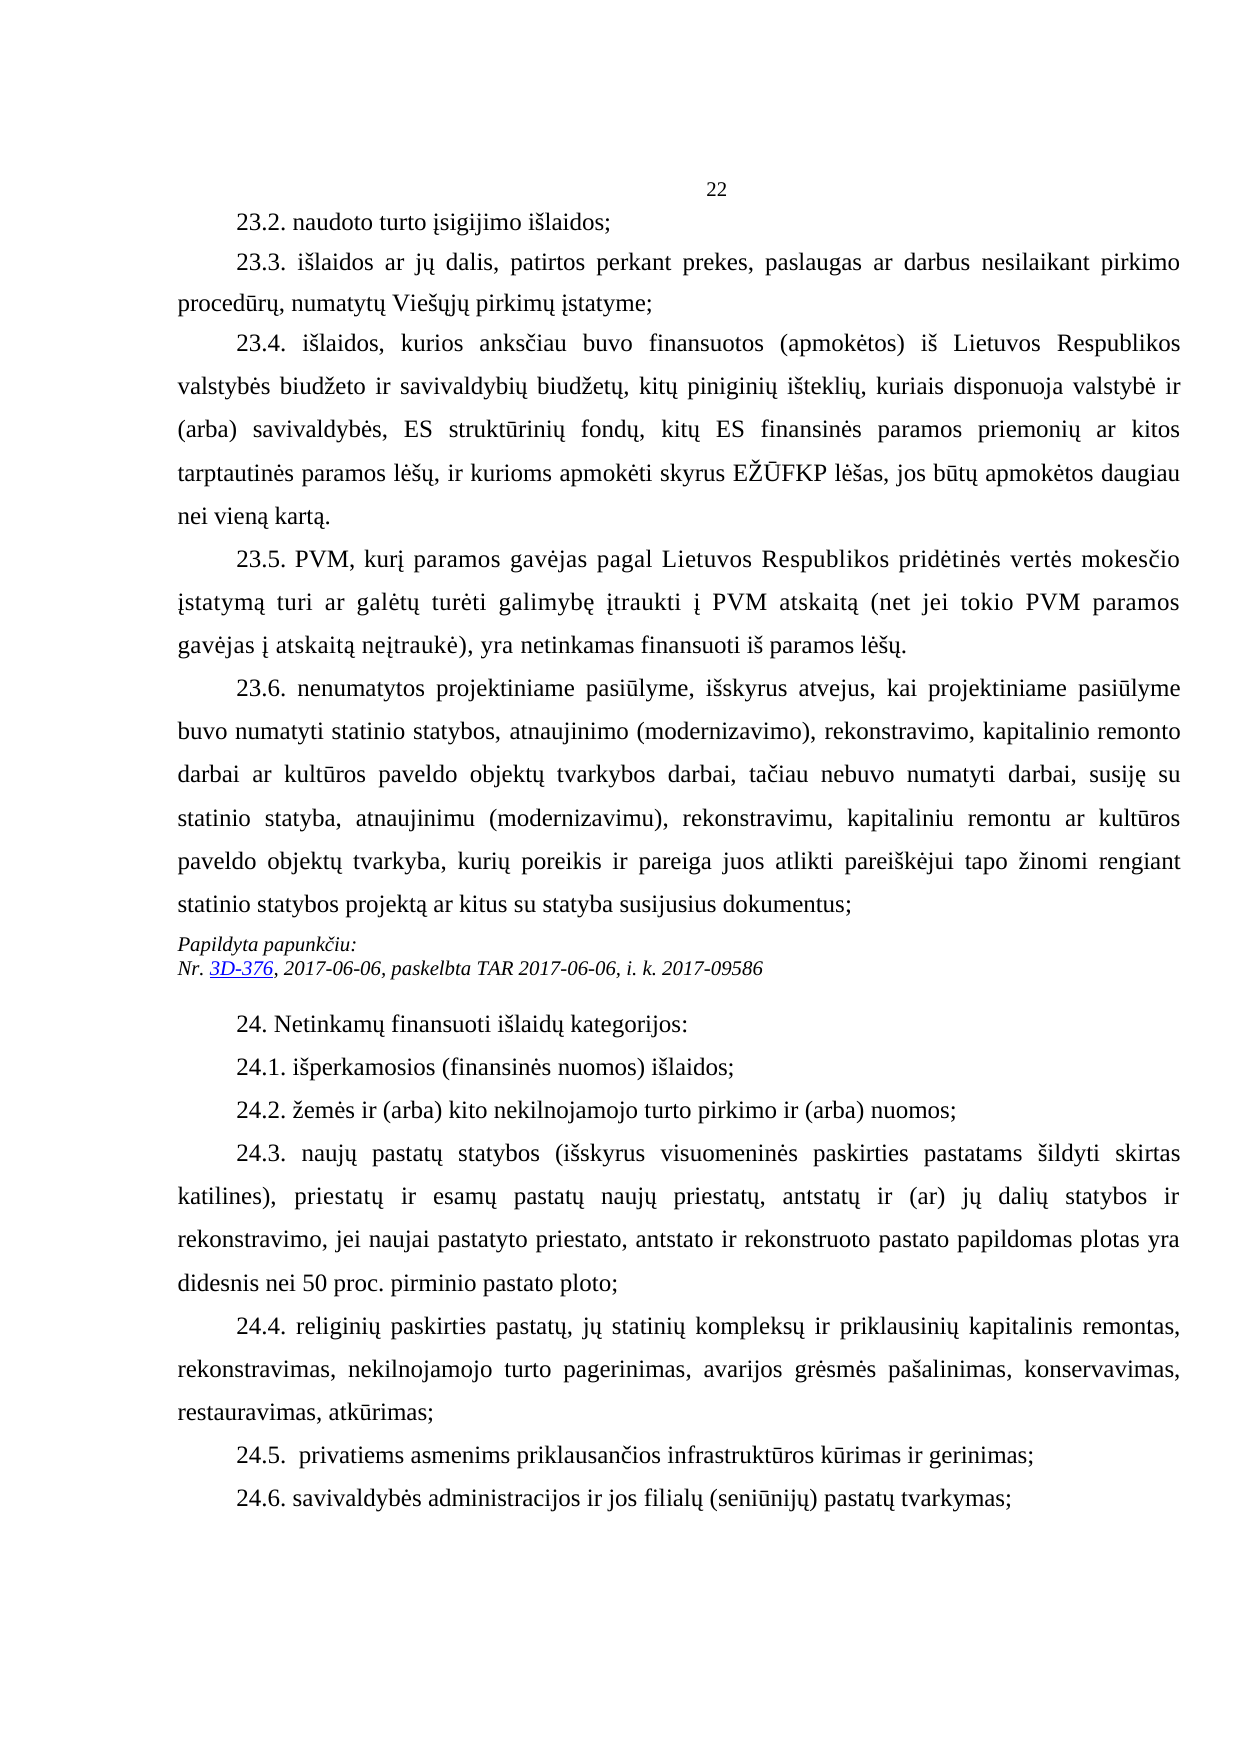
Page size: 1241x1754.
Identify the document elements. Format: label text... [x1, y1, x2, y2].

text 24.1. išperkamosios (finansinės nuomos) išlaidos; [177, 1052, 1181, 1081]
text 23.4. išlaidos, kurios anksčiau buvo finansuotos (apmokėtos) iš Lietuvos Respublikos valstybės biudžeto ir savivaldybių biudžetų, kitų piniginių išteklių, kuriais disponuoja valstybė ir (arba) savivaldybės, ES struktūrinių fondų, kitų ES finansinės paramos priemonių ar kitos tarptautinės paramos lėšų, ir kurioms apmokėti skyrus EŽŪFKP lėšas, jos būtų apmokėtos daugiau nei vieną kartą. [177, 328, 1181, 529]
text 23.2. naudoto turto įsigijimo išlaidos; [177, 207, 1181, 235]
text 23.3. išlaidos ar jų dalis, patirtos perkant prekes, paslaugas ar darbus nesilaikant pirkimo procedūrų, numatytų Viešųjų pirkimų įstatyme; [177, 247, 1181, 316]
text 23.5. PVM, kurį paramos gavėjas pagal Lietuvos Respublikos pridėtinės vertės mokesčio įstatymą turi ar galėtų turėti galimybę įtraukti į PVM atskaitą (net jei tokio PVM paramos gavėjas į atskaitą neįtraukė), yra netinkamas finansuoti iš paramos lėšų. [177, 544, 1181, 659]
text 24.2. žemės ir (arba) kito nekilnojamojo turto pirkimo ir (arba) nuomos; [177, 1095, 1181, 1124]
text 23.6. nenumatytos projektiniame pasiūlyme, išskyrus atvejus, kai projektiniame pasiūlyme buvo numatyti statinio statybos, atnaujinimo (modernizavimo), rekonstravimo, kapitalinio remonto darbai ar kultūros paveldo objektų tvarkybos darbai, tačiau nebuvo numatyti darbai, susiję su statinio statyba, atnaujinimu (modernizavimu), rekonstravimu, kapitaliniu remontu ar kultūros paveldo objektų tvarkyba, kurių poreikis ir pareiga juos atlikti pareiškėjui tapo žinomi rengiant statinio statybos projektą ar kitus su statyba susijusius dokumentus; [177, 673, 1181, 918]
text 24.3. naujų pastatų statybos (išskyrus visuomeninės paskirties pastatams šildyti skirtas katilines), priestatų ir esamų pastatų naujų priestatų, antstatų ir (ar) jų dalių statybos ir rekonstravimo, jei naujai pastatyto priestato, antstato ir rekonstruoto pastato papildomas plotas yra didesnis nei 50 proc. pirminio pastato ploto; [177, 1138, 1181, 1296]
text Nr. 3D-376, 2017-06-06, paskelbta TAR 2017-06-06, i. k. 2017-09586 [177, 956, 1181, 980]
text 24.4. religinių paskirties pastatų, jų statinių kompleksų ir priklausinių kapitalinis remontas, rekonstravimas, nekilnojamojo turto pagerinimas, avarijos grėsmės pašalinimas, konservavimas, restauravimas, atkūrimas; [177, 1311, 1181, 1426]
text 24.5. privatiems asmenims priklausančios infrastruktūros kūrimas ir gerinimas; [177, 1440, 1181, 1469]
text 24. Netinkamų finansuoti išlaidų kategorijos: [177, 1009, 1181, 1038]
text Papildyta papunkčiu: [177, 932, 1181, 956]
text 24.6. savivaldybės administracijos ir jos filialų (seniūnijų) pastatų tvarkymas; [177, 1483, 1181, 1512]
